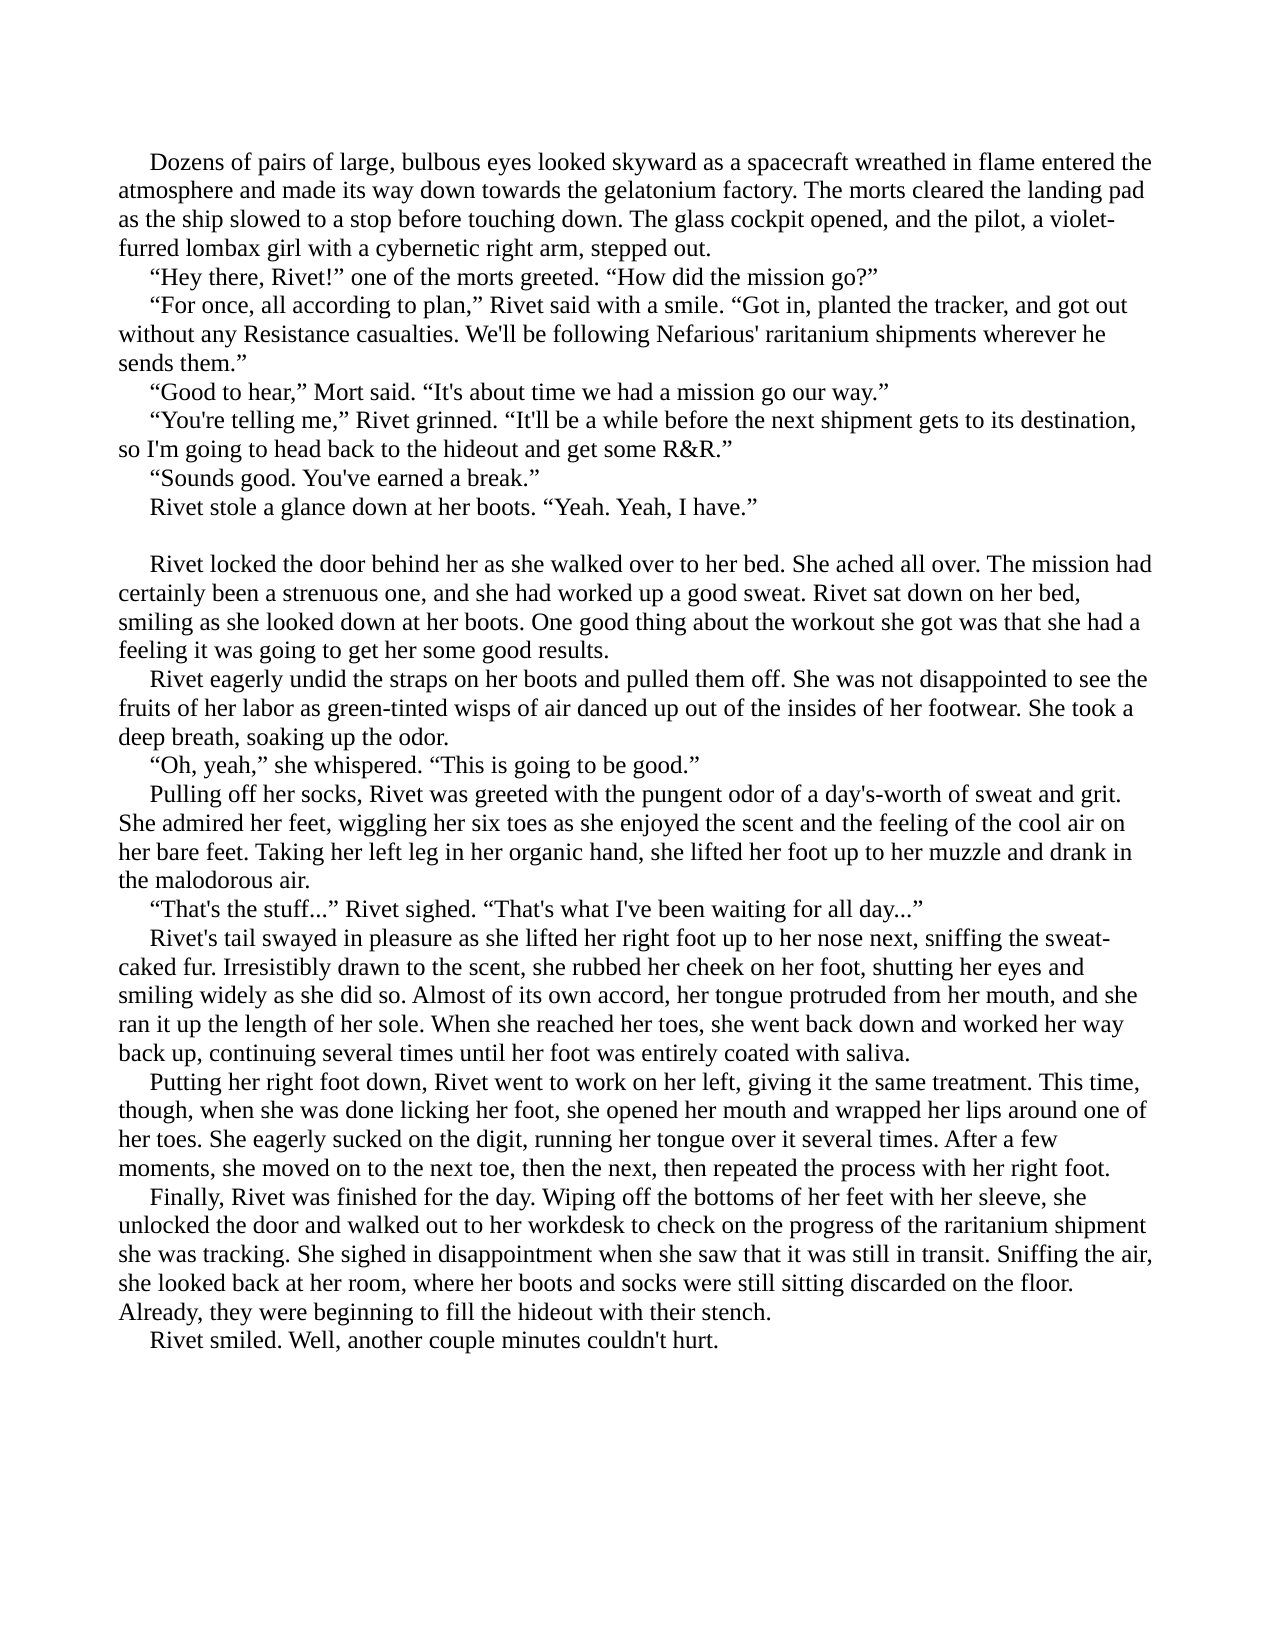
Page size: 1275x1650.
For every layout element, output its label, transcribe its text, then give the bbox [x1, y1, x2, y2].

text Rivet smiled. Well, another couple minutes couldn't hurt. [118, 1326, 1157, 1354]
text Rivet eagerly undid the straps on her boots and pulled them off. She was not disappointed to see the fruits of her labor as green-tinted wisps of air danced up out of the insides of her footwear. She took a deep breath, soaking up the odor. [118, 664, 1157, 751]
text Putting her right foot down, Rivet went to work on her left, giving it the same treatment. This time, though, when she was done licking her foot, she opened her mouth and wrapped her lips around one of her toes. She eagerly sucked on the digit, running her tongue over it several times. After a few moments, she moved on to the next toe, then the next, then repeated the process with her right foot. [118, 1067, 1157, 1182]
text Rivet locked the door behind her as she walked over to her bed. She ached all over. The mission had certainly been a strenuous one, and she had worked up a good sweat. Rivet sat down on her bed, smiling as she looked down at her boots. One good thing about the workout she got was that she had a feeling it was going to get her some good results. [118, 549, 1157, 664]
text “Hey there, Rivet!” one of the morts greeted. “How did the mission go?” [118, 262, 1157, 291]
text Dozens of pairs of large, bulbous eyes looked skyward as a spacecraft wreathed in flame entered the atmosphere and made its way down towards the gelatonium factory. The morts cleared the landing pad as the ship slowed to a stop before touching down. The glass cockpit opened, and the pilot, a violet-furred lombax girl with a cybernetic right arm, stepped out. [118, 147, 1157, 262]
text “Good to hear,” Mort said. “It's about time we had a mission go our way.” [118, 377, 1157, 406]
text Pulling off her socks, Rivet was greeted with the pungent odor of a day's-worth of sweat and grit. She admired her feet, wiggling her six toes as she enjoyed the scent and the feeling of the cool air on her bare feet. Taking her left leg in her organic hand, she lifted her foot up to her muzzle and drank in the malodorous air. [118, 779, 1157, 894]
text “For once, all according to plan,” Rivet said with a smile. “Got in, planted the tracker, and got out without any Resistance casualties. We'll be following Nefarious' raritanium shipments wherever he sends them.” [118, 291, 1157, 377]
text “That's the stuff...” Rivet sighed. “That's what I've been waiting for all day...” [118, 894, 1157, 923]
text Rivet stole a glance down at her boots. “Yeah. Yeah, I have.” [118, 492, 1157, 521]
text Finally, Rivet was finished for the day. Wiping off the bottoms of her feet with her sleeve, she unlocked the door and walked out to her workdesk to check on the progress of the raritanium shipment she was tracking. She sighed in disappointment when she saw that it was still in transit. Sniffing the air, she looked back at her room, where her boots and socks were still sitting discarded on the floor. Already, they were beginning to fill the hideout with their stench. [118, 1182, 1157, 1326]
text “You're telling me,” Rivet grinned. “It'll be a while before the next shipment gets to its destination, so I'm going to head back to the hideout and get some R&R.” [118, 406, 1157, 463]
text Rivet's tail swayed in pleasure as she lifted her right foot up to her nose next, sniffing the sweat-caked fur. Irresistibly drawn to the scent, she rubbed her cheek on her foot, shutting her eyes and smiling widely as she did so. Almost of its own accord, her tongue protruded from her mouth, and she ran it up the length of her sole. When she reached her toes, she went back down and worked her way back up, continuing several times until her foot was entirely coated with saliva. [118, 923, 1157, 1067]
text “Sounds good. You've earned a break.” [118, 463, 1157, 492]
text “Oh, yeah,” she whispered. “This is going to be good.” [118, 751, 1157, 779]
